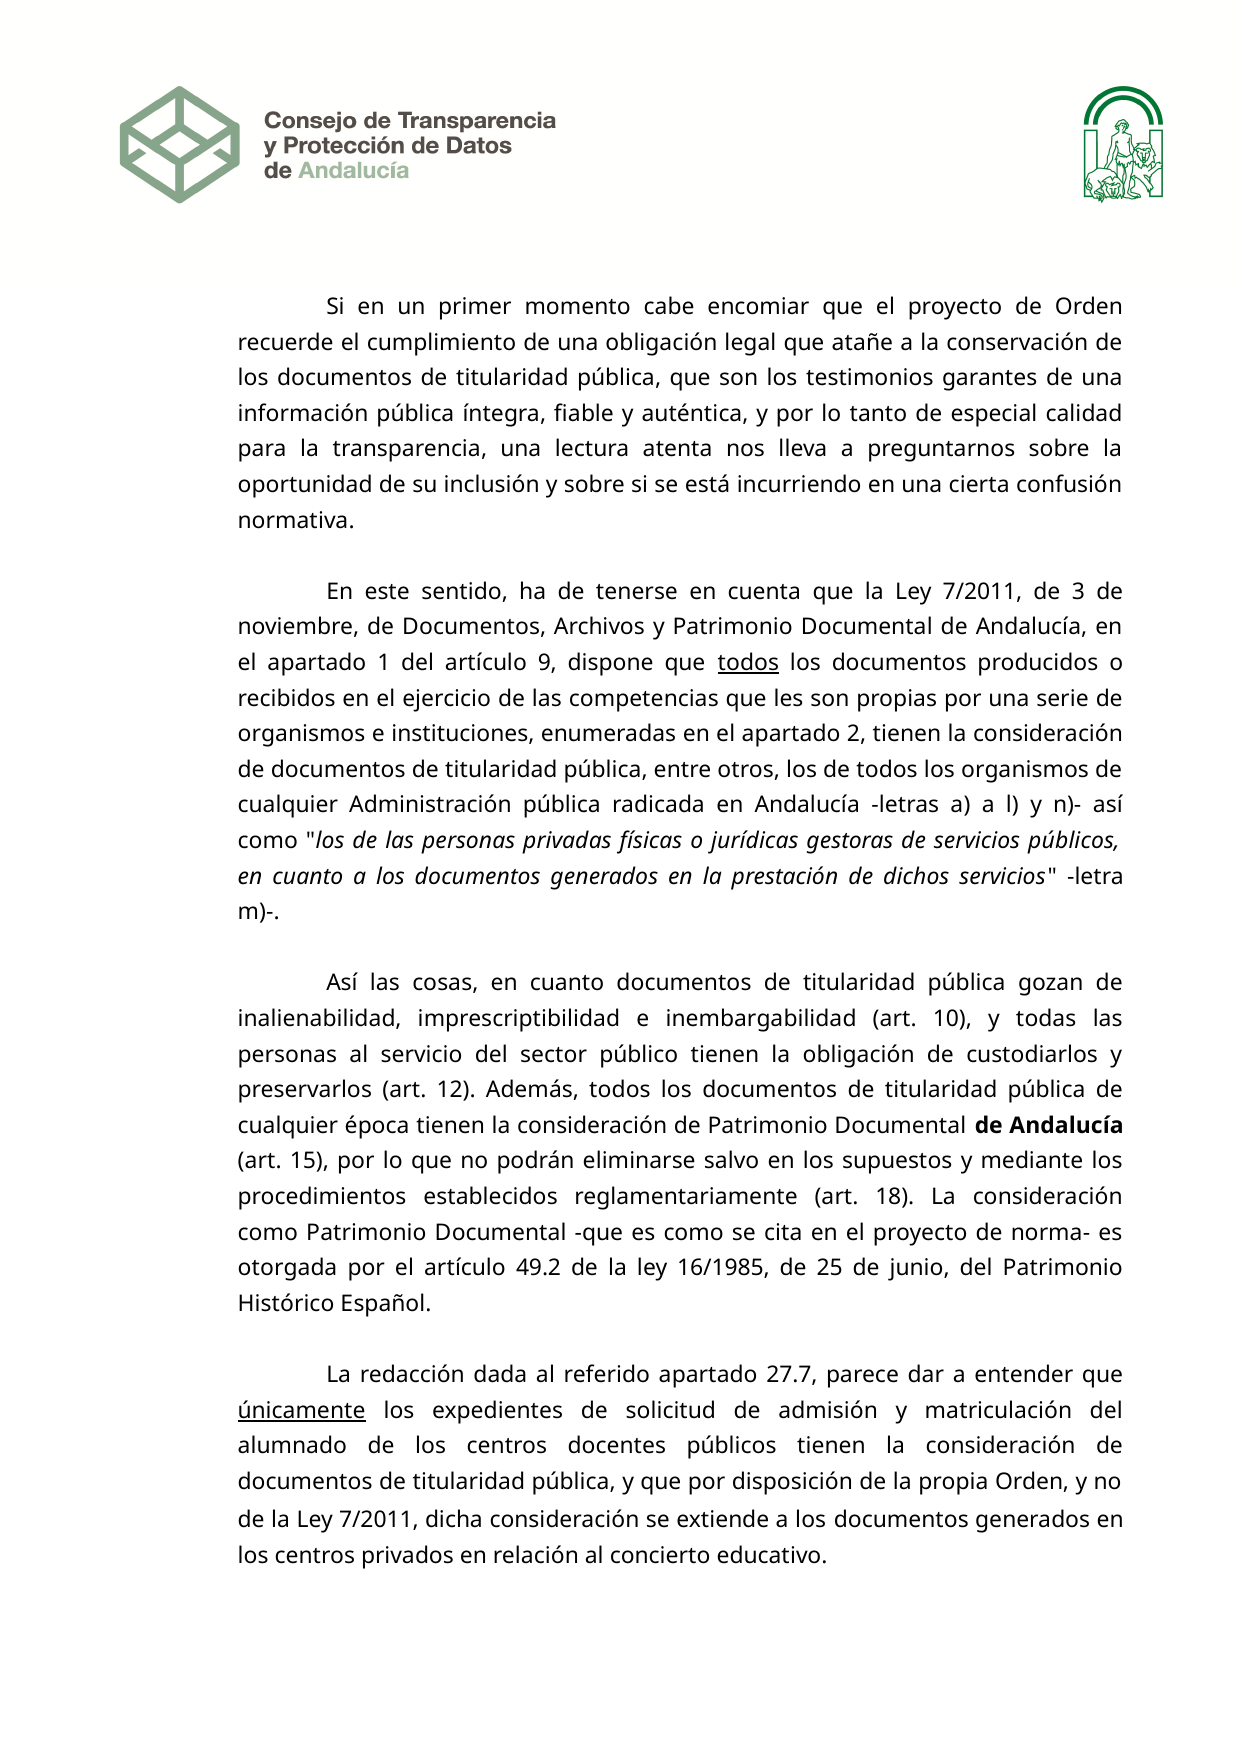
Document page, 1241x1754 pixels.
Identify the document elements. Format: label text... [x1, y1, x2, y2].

text En este sentido, ha de tenerse en cuenta que la Ley 7/2011, de 3 de noviembre, de Documentos, Archivos y Patrimonio Documental de Andalucía, en el apartado 1 del artículo 9, dispone que todos los documentos producidos o recibidos en el ejercicio de las competencias que les son propias por una serie de organismos e instituciones, enumeradas en el apartado 2, tienen la consideración de documentos de titularidad pública, entre otros, los de todos los organismos de cualquier Administración pública radicada en Andalucía -letras a) a l) y n)- así como "los de las personas privadas físicas o jurídicas gestoras de servicios públicos, en cuanto a los documentos generados en la prestación de dichos servicios" -letra m)-. [237, 574, 1124, 926]
text Si en un primer momento cabe encomiar que el proyecto de Orden recuerde el cumplimiento de una obligación legal que atañe a la conservación de los documentos de titularidad pública, que son los testimonios garantes de una información pública íntegra, fiable y auténtica, y por lo tanto de especial calidad para la transparencia, una lectura atenta nos lleva a preguntarnos sobre la oportunidad de su inclusión y sobre si se está incurriendo en una cierta confusión normativa. [237, 286, 1124, 534]
text La redacción dada al referido apartado 27.7, parece dar a entender que únicamente los expedientes de solicitud de admisión y matriculación del alumnado de los centros docentes públicos tienen la consideración de documentos de titularidad pública, y que por disposición de la propia Orden, y no de la Ley 7/2011, dicha consideración se extiende a los documentos generados en los centros privados en relación al concierto educativo. [237, 1358, 1124, 1570]
text Así las cosas, en cuanto documentos de titularidad pública gozan de inalienabilidad, imprescriptibilidad e inembargabilidad (art. 10), y todas las personas al servicio del sector público tienen la obligación de custodiarlos y preservarlos (art. 12). Además, todos los documentos de titularidad pública de cualquier época tienen la consideración de Patrimonio Documental de Andalucía (art. 15), por lo que no podrán eliminarse salvo en los supuestos y mediante los procedimientos establecidos reglamentariamente (art. 18). La consideración como Patrimonio Documental -que es como se cita en el proyecto de norma- es otorgada por el artículo 49.2 de la ley 16/1985, de 25 de junio, del Patrimonio Histórico Español. [237, 966, 1124, 1318]
